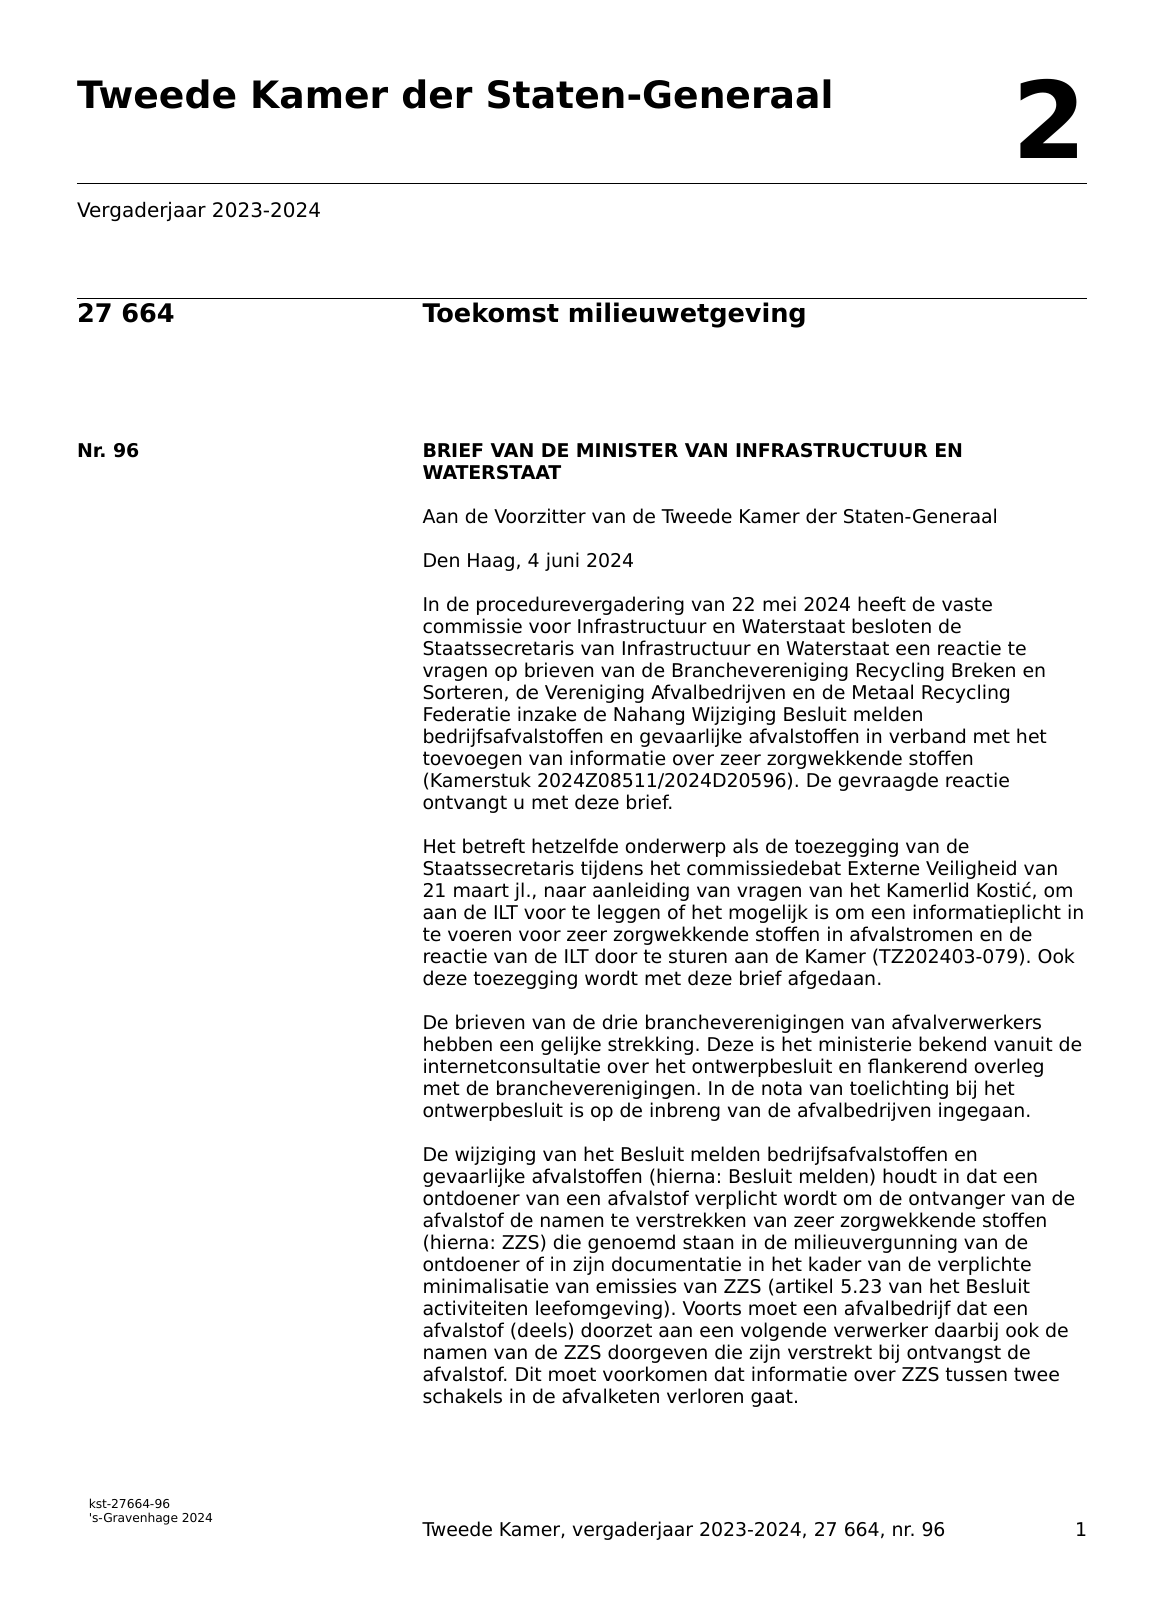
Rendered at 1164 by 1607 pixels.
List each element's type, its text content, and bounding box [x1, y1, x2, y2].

text Den Haag, 4 juni 2024 [422, 550, 1087, 572]
subtitle Nr. 96 BRIEF VAN DE MINISTER VAN INFRASTRUCTUUR EN WATERSTAAT [77, 440, 1087, 484]
text De wijziging van het Besluit melden bedrijfsafvalstoffen en gevaarlijke afvalstoffen (hierna: Besluit melden) houdt in dat een ontdoener van een afvalstof verplicht wordt om de ontvanger van de afvalstof de namen te verstrekken van zeer zorgwekkende stoffen (hierna: ZZS) die genoemd staan in de milieuvergunning van de ontdoener of in zijn documentatie in het kader van de verplichte minimalisatie van emissies van ZZS (artikel 5.23 van het Besluit activiteiten leefomgeving). Voorts moet een afvalbedrijf dat een afvalstof (deels) doorzet aan een volgende verwerker daarbij ook de namen van de ZZS doorgeven die zijn verstrekt bij ontvangst de afvalstof. Dit moet voorkomen dat informatie over ZZS tussen twee schakels in de afvalketen verloren gaat. [422, 1144, 1087, 1408]
subtitle 27 664 Toekomst milieuwetgeving [77, 299, 1087, 329]
text In de procedurevergadering van 22 mei 2024 heeft de vaste commissie voor Infrastructuur en Waterstaat besloten de Staatssecretaris van Infrastructuur en Waterstaat een reactie te vragen op brieven van de Branchevereniging Recycling Breken en Sorteren, de Vereniging Afvalbedrijven en de Metaal Recycling Federatie inzake de Nahang Wijziging Besluit melden bedrijfsafvalstoffen en gevaarlijke afvalstoffen in verband met het toevoegen van informatie over zeer zorgwekkende stoffen (Kamerstuk 2024Z08511/2024D20596). De gevraagde reactie ontvangt u met deze brief. [422, 594, 1087, 814]
text Het betreft hetzelfde onderwerp als de toezegging van de Staatssecretaris tijdens het commissiedebat Externe Veiligheid van 21 maart jl., naar aanleiding van vragen van het Kamerlid Kostić, om aan de ILT voor te leggen of het mogelijk is om een informatieplicht in te voeren voor zeer zorgwekkende stoffen in afvalstromen en de reactie van de ILT door te sturen aan de Kamer (TZ202403-079). Ook deze toezegging wordt met deze brief afgedaan. [422, 836, 1087, 990]
table_header Tweede Kamer der Staten-Generaal [77, 59, 886, 183]
text De brieven van de drie brancheverenigingen van afvalverwerkers hebben een gelijke strekking. Deze is het ministerie bekend vanuit de internetconsultatie over het ontwerpbesluit en flankerend overleg met de brancheverenigingen. In de nota van toelichting bij het ontwerpbesluit is op de inbreng van de afvalbedrijven ingegaan. [422, 1012, 1087, 1122]
text kst-27664-96 [88, 1497, 323, 1511]
table_header 2 [886, 59, 1087, 183]
text Aan de Voorzitter van de Tweede Kamer der Staten-Generaal [422, 506, 1087, 528]
text 's-Gravenhage 2024 [88, 1511, 323, 1525]
table_cell Vergaderjaar 2023-2024 [77, 184, 1087, 298]
